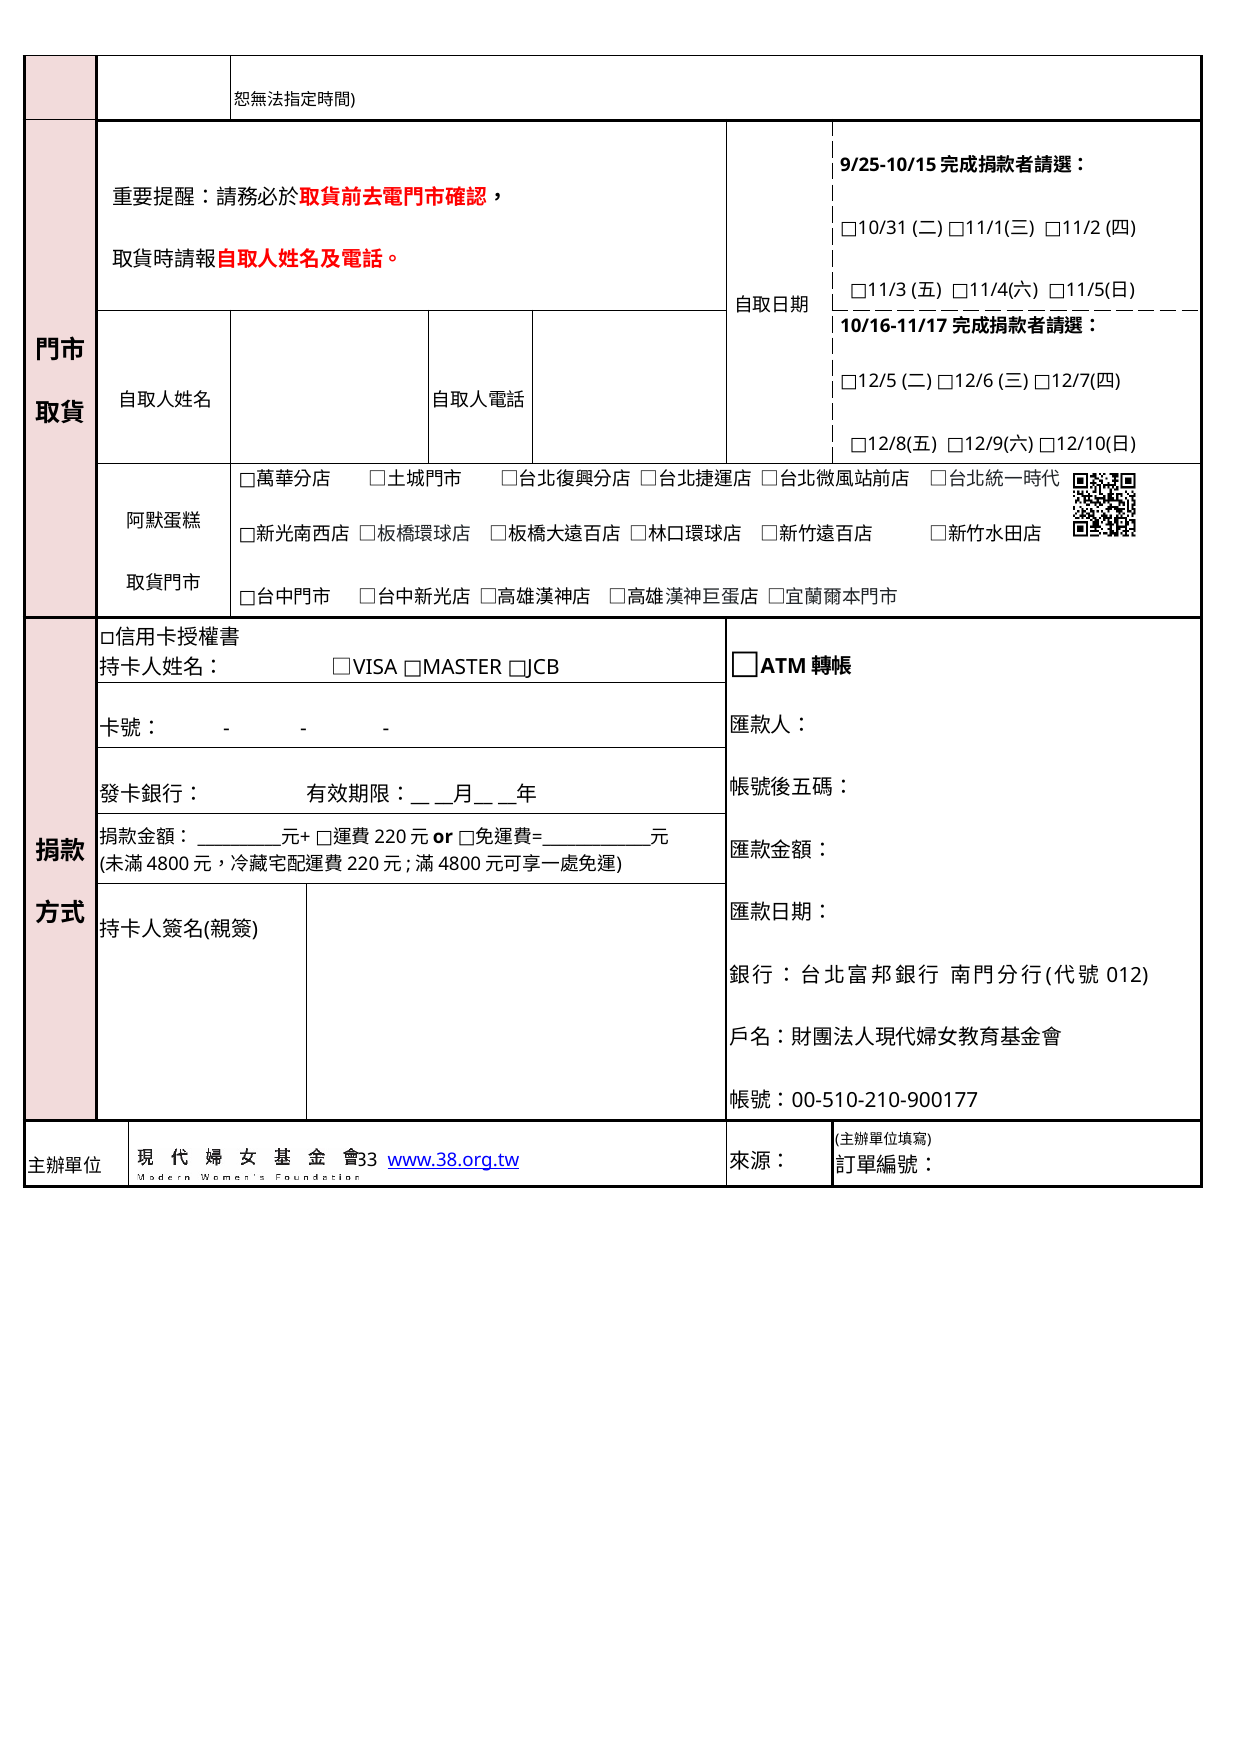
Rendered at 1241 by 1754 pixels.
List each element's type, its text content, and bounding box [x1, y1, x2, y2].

table_cell [1203, 310, 1240, 463]
table_cell 門市 取貨 [26, 120, 95, 616]
table_cell [1203, 119, 1240, 309]
table_cell [307, 884, 725, 1119]
table_cell [1203, 682, 1240, 747]
table_cell 發卡銀行： 有效期限：__ __月__ __年 [98, 748, 725, 813]
table_cell □信用卡授權書 持卡人姓名： □VISA □MASTER □JCB [98, 619, 725, 682]
table_cell □萬華分店 □土城門市 □台北復興分店 □台北捷運店 □台北微風站前店 □台北統一時代 □新光南西店 □板橋環球店 □板橋大遠百店 □林口環球店 □新竹遠百店 □新竹水田店 □台中門市 □台中新光店 □高雄漢神店 □高雄漢神巨蛋店 □宜蘭爾本門市 [231, 464, 1200, 616]
table_cell 10/16-11/17 完成捐款者請選： □12/5 (二) □12/6 (三) □12/7(四) □12/8(五) □12/9(六) □12/10(日) [832, 310, 1200, 463]
table_cell 卡號： - - - [98, 683, 725, 747]
table_cell [1203, 813, 1240, 883]
table_cell 來源： [727, 1122, 831, 1185]
table_cell 02-2391-7133 www.38.org.tw [129, 1122, 726, 1185]
table_cell 9/25-10/15完成捐款者請選： □10/31 (二) □11/1(三) □11/2 (四) □11/3 (五) □11/4(六) □11/5(日) [832, 122, 1200, 309]
table_cell 自取日期 [727, 122, 832, 463]
table_cell [1203, 55, 1240, 119]
table_cell 自取人電話 [429, 311, 532, 463]
table_cell [231, 311, 428, 463]
table_cell 阿默蛋糕 取貨門市 [98, 464, 230, 616]
table_cell [98, 56, 230, 119]
table_cell [1203, 1119, 1240, 1185]
table_cell 持卡人簽名(親簽) [98, 884, 306, 1119]
table_cell 捐款金額： __________元+ □運費220元or □免運費=_____________元 (未滿4800元，冷藏宅配運費220元 ; 滿4800元可享一處免運) [98, 814, 725, 883]
table_cell 捐款方式 [26, 619, 95, 1119]
table_cell [533, 311, 726, 463]
table_cell 重要提醒：請務必於取貨前去電門市確認， 取貨時請報自取人姓名及電話。 [98, 122, 726, 309]
table_cell [429, 56, 1200, 119]
table_cell [1203, 747, 1240, 813]
table_cell 主辦單位 [26, 1122, 128, 1185]
table_cell [26, 56, 95, 119]
table_cell (主辦單位填寫) 訂單編號： [834, 1122, 1200, 1185]
table_cell [1203, 883, 1240, 1119]
table_cell 恕無法指定時間) [231, 56, 429, 119]
table_cell □ATM轉帳 匯款人： 帳號後五碼： 匯款金額： 匯款日期： 銀行：台北富邦銀行 南門分行(代號012) 戶名：財團法人現代婦女教育基金會 帳號：00-510-210-900177 [727, 619, 1200, 1119]
table_cell 自取人姓名 [98, 311, 230, 463]
table_cell [1203, 463, 1240, 616]
table_cell [1203, 616, 1240, 682]
